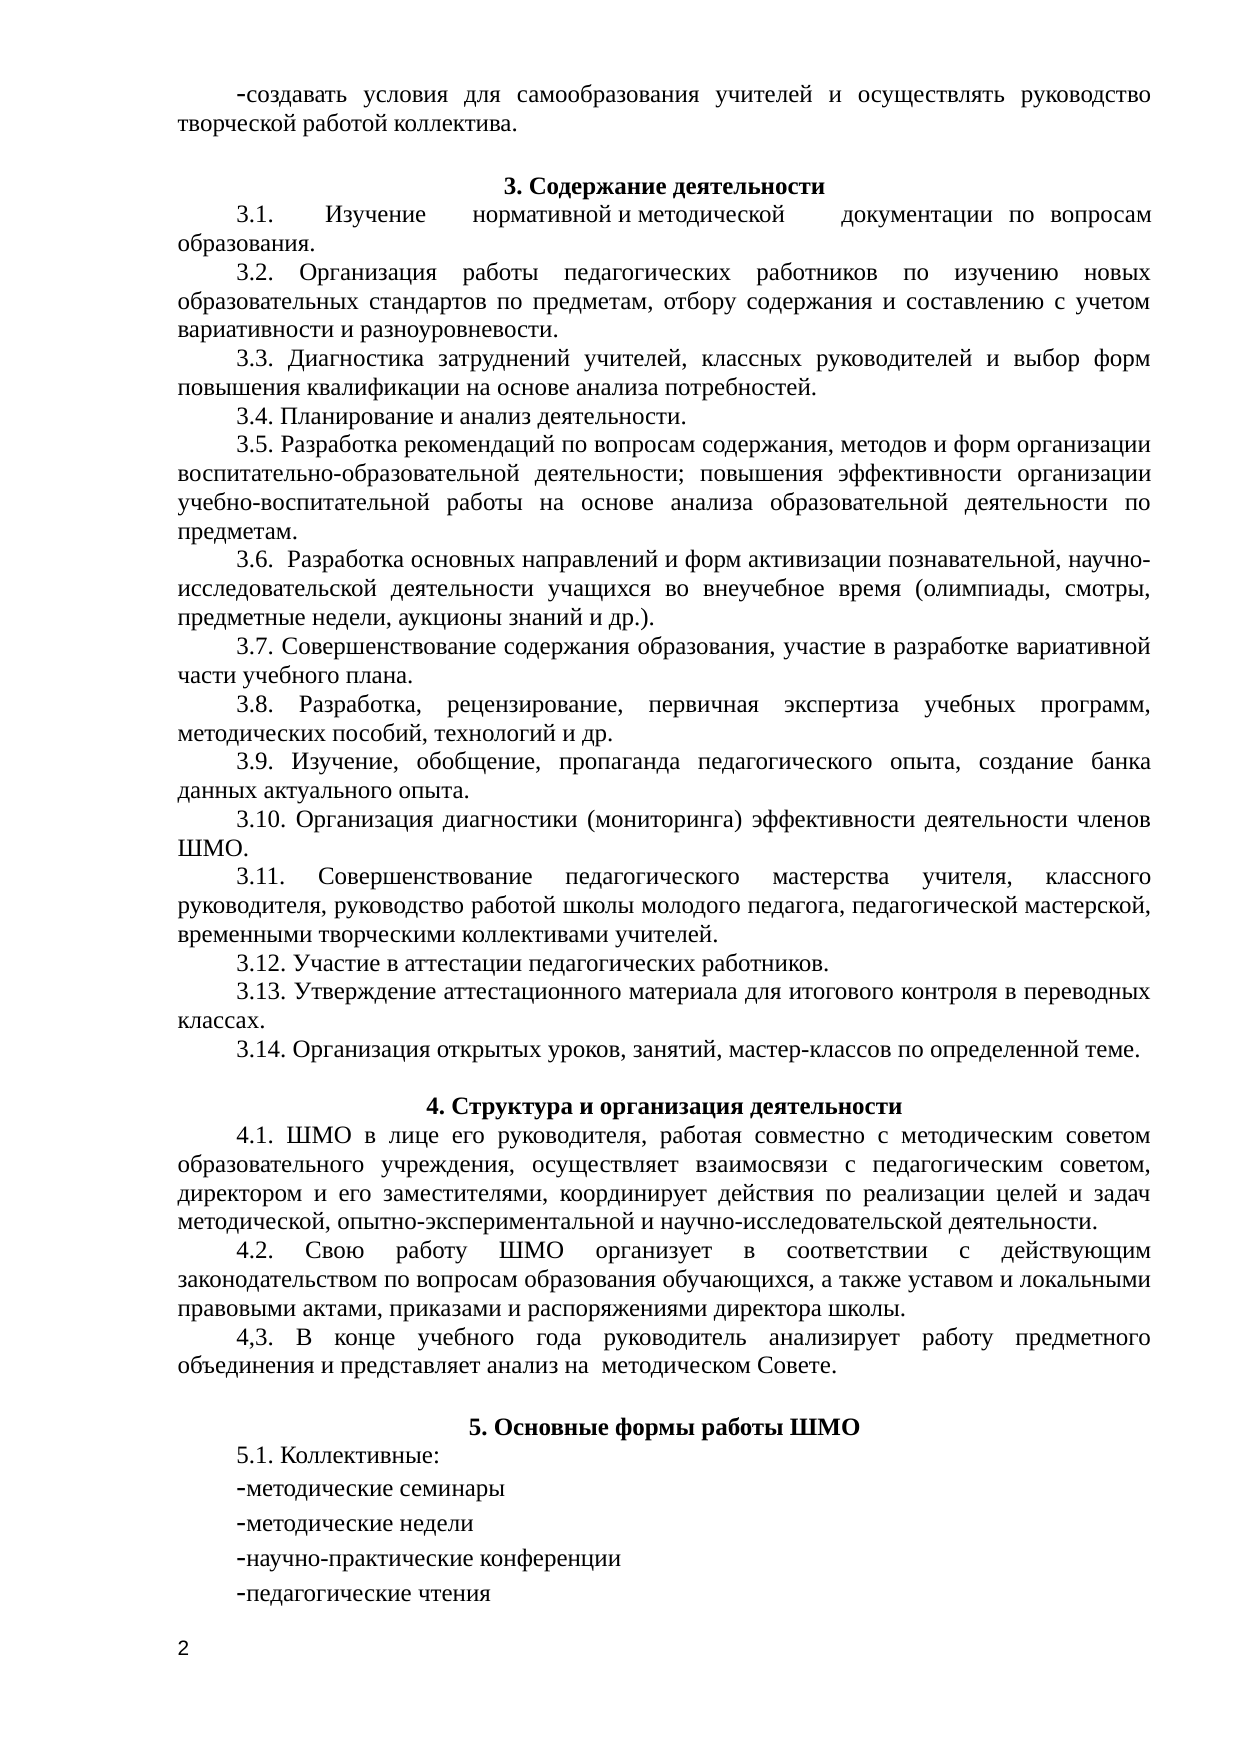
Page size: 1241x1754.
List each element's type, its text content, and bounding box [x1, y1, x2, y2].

subtitle 4. Структура и организация деятельности [177, 1091, 1152, 1120]
list методические семинары [177, 1469, 1152, 1503]
text 3. Содержание деятельности [177, 171, 1152, 199]
text 3.5. Разработка рекомендаций по вопросам содержания, методов и форм организации воспитательно-образовательной деятельности; повышения эффективности организации учебно-воспитательной работы на основе анализа образовательной деятельности по предметам. [177, 429, 1152, 544]
text 3.11. Совершенствование педагогического мастерства учителя, классного руководителя, руководство работой школы молодого педагога, педагогической мастерской, временными творческими коллективами учителей. [177, 861, 1152, 948]
text 3.9. Изучение, обобщение, пропаганда педагогического опыта, создание банка данных актуального опыта. [177, 746, 1152, 804]
text 3.4. Планирование и анализ деятельности. [177, 401, 1152, 429]
text 4.1. ШМО в лице его руководителя, работая совместно с методическим советом образовательного учреждения, осуществляет взаимосвязи с педагогическим советом, директором и его заместителями, координирует действия по реализации целей и задач методической, опытно-экспериментальной и научно-исследовательской деятельности. [177, 1120, 1152, 1235]
text 5.1. Коллективные: [177, 1441, 1152, 1469]
list педагогические чтения [177, 1574, 1152, 1607]
text 3.8. Разработка, рецензирование, первичная экспертиза учебных программ, методических пособий, технологий и др. [177, 689, 1152, 746]
text 3.1. Изучение нормативной и методической документации по вопросам образования. [177, 199, 1152, 257]
text 3.7. Совершенствование содержания образования, участие в разработке вариативной части учебного плана. [177, 631, 1152, 689]
text 4.2. Свою работу ШМО организует в соответствии с действующим законодательством по вопросам образования обучающихся, а также уставом и локальными правовыми актами, приказами и распоряжениями директора школы. [177, 1236, 1152, 1322]
text 3.10. Организация диагностики (мониторинга) эффективности деятельности членов ШМО. [177, 804, 1152, 861]
subtitle 5. Основные формы работы ШМО [177, 1412, 1152, 1441]
text 3.14. Организация открытых уроков, занятий, мастер-классов по определенной теме. [177, 1034, 1152, 1063]
text 3.3. Диагностика затруднений учителей, классных руководителей и выбор форм повышения квалификации на основе анализа потребностей. [177, 343, 1152, 401]
list научно-практические конференции [177, 1539, 1152, 1572]
text 4,3. В конце учебного года руководитель анализирует работу предметного объединения и представляет анализ на методическом Совете. [177, 1322, 1152, 1379]
list методические недели [177, 1504, 1152, 1538]
text 3.13. Утверждение аттестационного материала для итогового контроля в переводных классах. [177, 976, 1152, 1034]
list создавать условия для самообразования учителей и осуществлять руководство творческой работой коллектива. [177, 75, 1152, 137]
text 3.2. Организация работы педагогических работников по изучению новых образовательных стандартов по предметам, отбору содержания и составлению с учетом вариативности и разноуровневости. [177, 257, 1152, 343]
text 3.12. Участие в аттестации педагогических работников. [177, 948, 1152, 976]
text 3.6. Разработка основных направлений и форм активизации познавательной, научно-исследовательской деятельности учащихся во внеучебное время (олимпиады, смотры, предметные недели, аукционы знаний и др.). [177, 544, 1152, 631]
